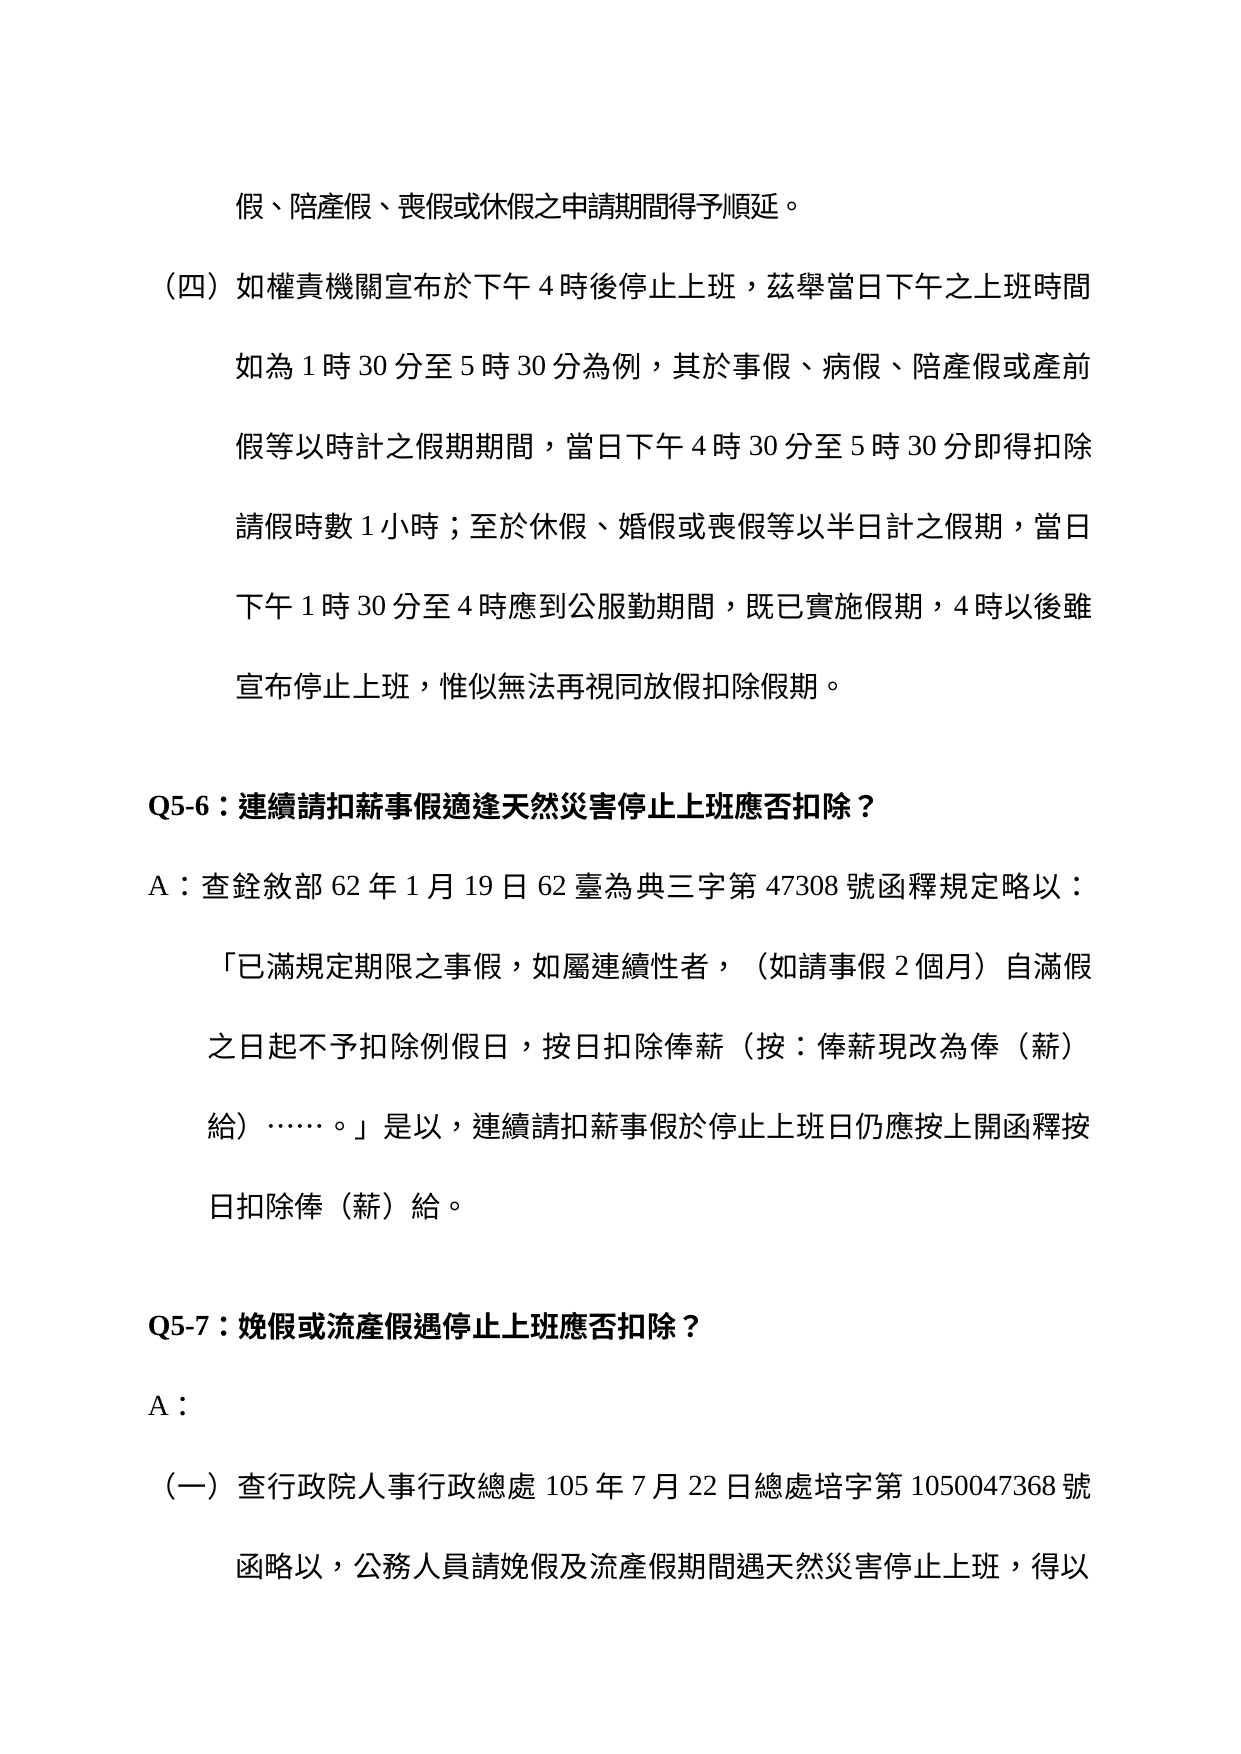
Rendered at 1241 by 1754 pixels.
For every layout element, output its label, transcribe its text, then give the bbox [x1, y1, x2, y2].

text （一）查行政院人事行政總處105年7月22日總處培字第1050047368號函略以，公務人員請娩假及流產假期間遇天然災害停止上班，得以 [148, 1437, 1092, 1597]
text Q5-7：娩假或流產假遇停止上班應否扣除？ [148, 1277, 1092, 1357]
text 假、陪產假、喪假或休假之申請期間得予順延。 [148, 157, 1092, 237]
text Q5-6：連續請扣薪事假適逢天然災害停止上班應否扣除？ [148, 757, 1092, 837]
text （四）如權責機關宣布於下午4時後停止上班，茲舉當日下午之上班時間如為1時30分至5時30分為例，其於事假、病假、陪產假或產前假等以時計之假期期間，當日下午4時30分至5時30分即得扣除請假時數1小時；至於休假、婚假或喪假等以半日計之假期，當日下午1時30分至4時應到公服勤期間，既已實施假期，4時以後雖宣布停止上班，惟似無法再視同放假扣除假期。 [148, 237, 1092, 717]
text A：查銓敘部62年1月19日62臺為典三字第47308號函釋規定略以：「已滿規定期限之事假，如屬連續性者，（如請事假2個月）自滿假之日起不予扣除例假日，按日扣除俸薪（按：俸薪現改為俸（薪）給）……。」是以，連續請扣薪事假於停止上班日仍應按上開函釋按日扣除俸（薪）給。 [148, 837, 1092, 1237]
text A： [148, 1357, 1092, 1437]
